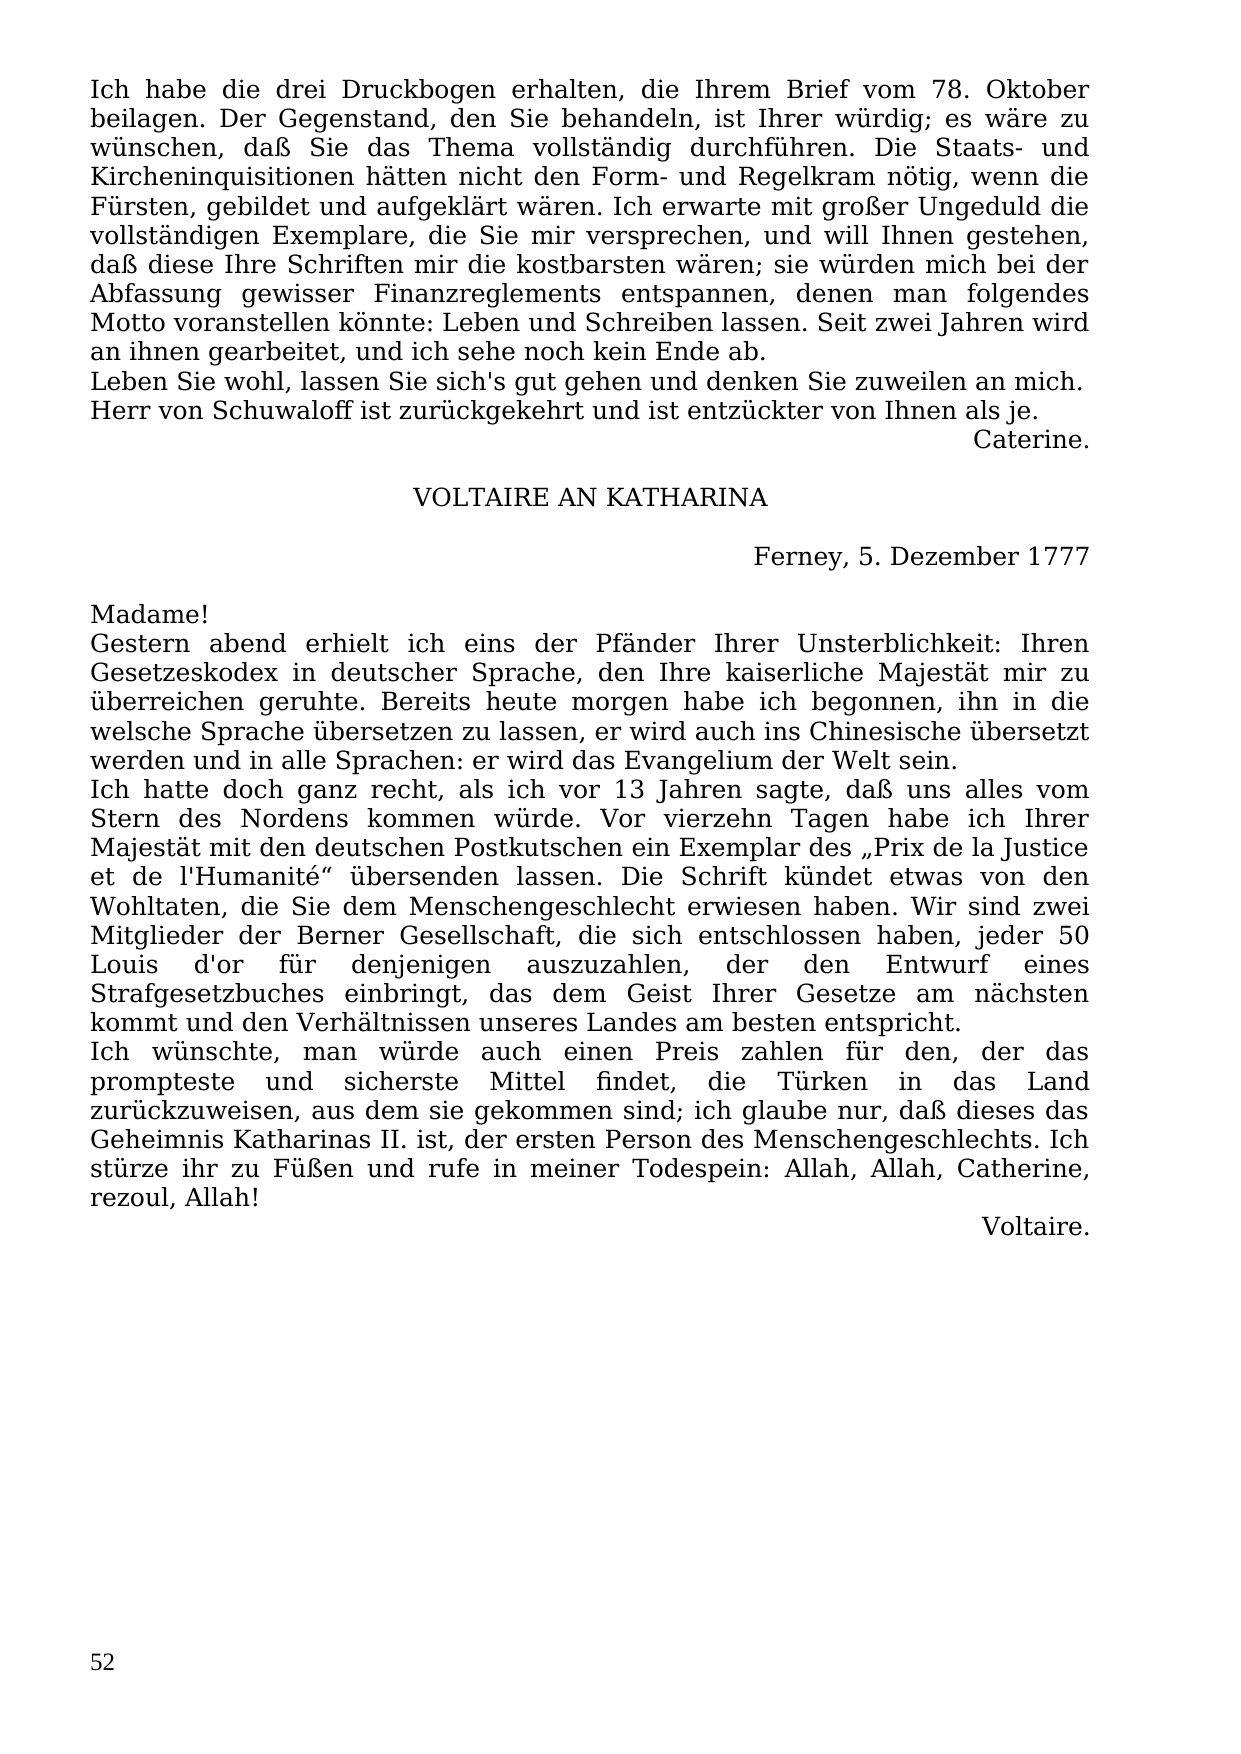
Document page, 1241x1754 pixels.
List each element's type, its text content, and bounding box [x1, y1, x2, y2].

text Caterine. [90, 425, 1091, 454]
text Madame! [90, 600, 1091, 629]
text Ich wünschte, man würde auch einen Preis zahlen für den, der das prompteste und sicherste Mittel findet, die Türken in das Land zurückzuweisen, aus dem sie gekommen sind; ich glaube nur, daß dieses das Geheimnis Katharinas II. ist, der ersten Person des Menschengeschlechts. Ich stürze ihr zu Füßen und rufe in meiner Todespein: Allah, Allah, Catherine, rezoul, Allah! [90, 1037, 1091, 1212]
text Herr von Schuwaloff ist zurückgekehrt und ist entzückter von Ihnen als je. [90, 396, 1091, 425]
text Ich habe die drei Druckbogen erhalten, die Ihrem Brief vom 78. Oktober beilagen. Der Gegenstand, den Sie behandeln, ist Ihrer würdig; es wäre zu wünschen, daß Sie das Thema vollständig durchführen. Die Staats- und Kircheninquisitionen hätten nicht den Form- und Regelkram nötig, wenn die Fürsten, gebildet und aufgeklärt wären. Ich erwarte mit großer Ungeduld die vollständigen Exemplare, die Sie mir versprechen, und will Ihnen gestehen, daß diese Ihre Schriften mir die kostbarsten wären; sie würden mich bei der Abfassung gewisser Finanzreglements entspannen, denen man folgendes Motto voranstellen könnte: Leben und Schreiben lassen. Seit zwei Jahren wird an ihnen gearbeitet, und ich sehe noch kein Ende ab. [90, 75, 1091, 367]
text VOLTAIRE AN KATHARINA [90, 483, 1091, 512]
text Leben Sie wohl, lassen Sie sich's gut gehen und denken Sie zuweilen an mich. [90, 367, 1091, 396]
text Ich hatte doch ganz recht, als ich vor 13 Jahren sagte, daß uns alles vom Stern des Nordens kommen würde. Vor vierzehn Tagen habe ich Ihrer Majestät mit den deutschen Postkutschen ein Exemplar des „Prix de la Justice et de l'Humanité“ übersenden lassen. Die Schrift kündet etwas von den Wohltaten, die Sie dem Menschengeschlecht erwiesen haben. Wir sind zwei Mitglieder der Berner Gesellschaft, die sich entschlossen haben, jeder 50 Louis d'or für denjenigen auszuzahlen, der den Entwurf eines Strafgesetzbuches einbringt, das dem Geist Ihrer Gesetze am nächsten kommt und den Verhältnissen unseres Landes am besten entspricht. [90, 775, 1091, 1037]
text Gestern abend erhielt ich eins der Pfänder Ihrer Unsterblichkeit: Ihren Gesetzeskodex in deutscher Sprache, den Ihre kaiserliche Majestät mir zu überreichen geruhte. Bereits heute morgen habe ich begonnen, ihn in die welsche Sprache übersetzen zu lassen, er wird auch ins Chinesische übersetzt werden und in alle Sprachen: er wird das Evangelium der Welt sein. [90, 629, 1091, 775]
text Voltaire. [90, 1212, 1091, 1242]
text Ferney, 5. Dezember 1777 [90, 542, 1091, 571]
